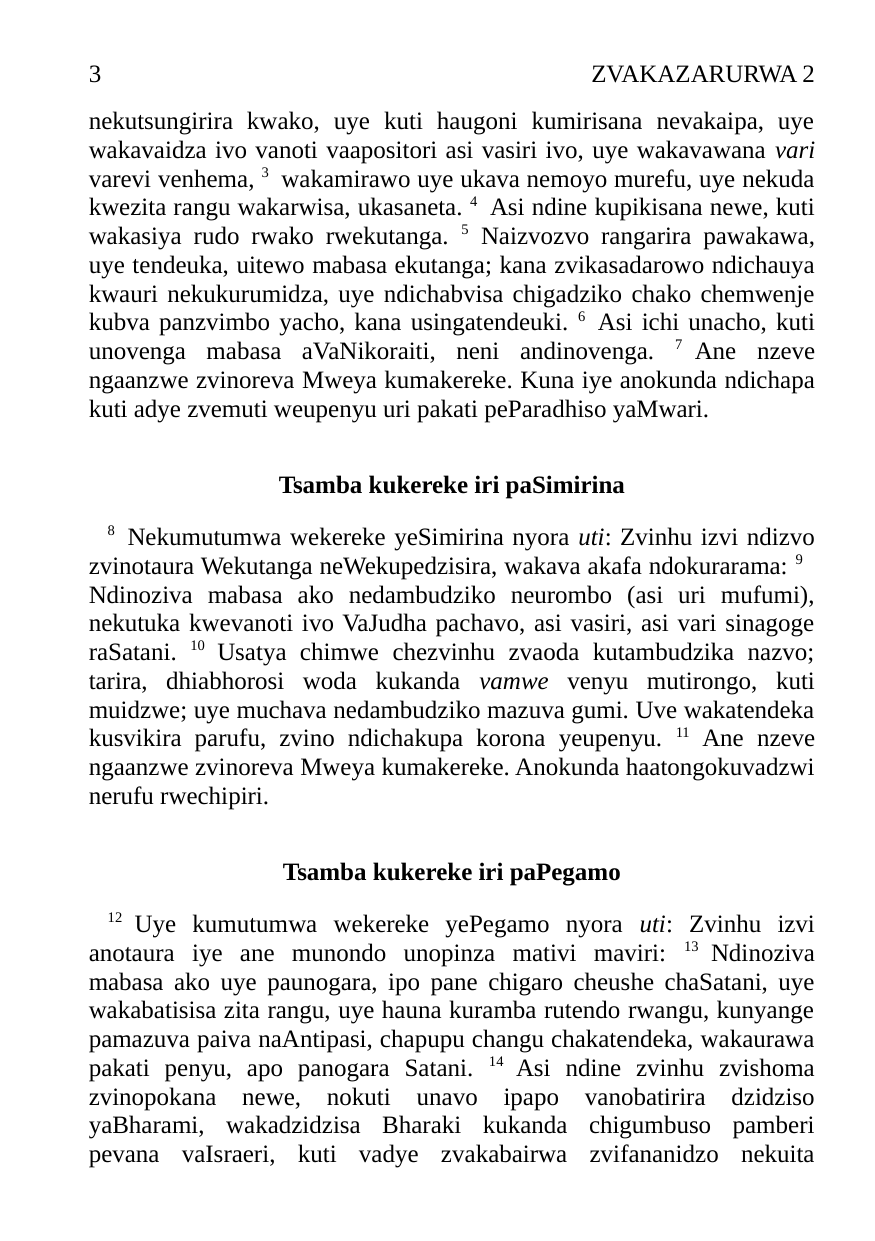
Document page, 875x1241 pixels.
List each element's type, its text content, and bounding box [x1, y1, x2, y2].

text 12 Uye kumutumwa wekereke yePegamo nyora uti: Zvinhu izvi anotaura iye ane munondo unopinza mativi maviri: 13 Ndinoziva mabasa ako uye paunogara, ipo pane chigaro cheushe chaSatani, uye wakabatisisa zita rangu, uye hauna kuramba rutendo rwangu, kunyange pamazuva paiva naAntipasi, chapupu changu chakatendeka, wakaurawa pakati penyu, apo panogara Satani. 14 Asi ndine zvinhu zvishoma zvinopokana newe, nokuti unavo ipapo vanobatirira dzidziso yaBharami, wakadzidzisa Bharaki kukanda chigumbuso pamberi pevana vaIsraeri, kuti vadye zvakabairwa zvifananidzo nekuita [88, 909, 815, 1168]
text Tsamba kukereke iri paSimirina [88, 470, 815, 498]
text 8 Nekumutumwa wekereke yeSimirina nyora uti: Zvinhu izvi ndizvo zvinotaura Wekutanga neWekupedzisira, wakava akafa ndokurarama: 9 Ndinoziva mabasa ako nedambudziko neurombo (asi uri mufumi), nekutuka kwevanoti ivo VaJudha pachavo, asi vasiri, asi vari sinagoge raSatani. 10 Usatya chimwe chezvinhu zvaoda kutambudzika nazvo; tarira, dhiabhorosi woda kukanda vamwe venyu mutirongo, kuti muidzwe; uye muchava nedambudziko mazuva gumi. Uve wakatendeka kusvikira parufu, zvino ndichakupa korona yeupenyu. 11 Ane nzeve ngaanzwe zvinoreva Mweya kumakereke. Anokunda haatongokuvadzwi nerufu rwechipiri. [88, 522, 815, 810]
text Tsamba kukereke iri paPegamo [88, 857, 815, 886]
text nekutsungirira kwako, uye kuti haugoni kumirisana nevakaipa, uye wakavaidza ivo vanoti vaapositori asi vasiri ivo, uye wakavawana vari varevi venhema, 3 wakamirawo uye ukava nemoyo murefu, uye nekuda kwezita rangu wakarwisa, ukasaneta. 4 Asi ndine kupikisana newe, kuti wakasiya rudo rwako rwekutanga. 5 Naizvozvo rangarira pawakawa, uye tendeuka, uitewo mabasa ekutanga; kana zvikasadarowo ndichauya kwauri nekukurumidza, uye ndichabvisa chigadziko chako chemwenje kubva panzvimbo yacho, kana usingatendeuki. 6 Asi ichi unacho, kuti unovenga mabasa aVaNikoraiti, neni andinovenga. 7 Ane nzeve ngaanzwe zvinoreva Mweya kumakereke. Kuna iye anokunda ndichapa kuti adye zvemuti weupenyu uri pakati peParadhiso yaMwari. [88, 106, 815, 422]
